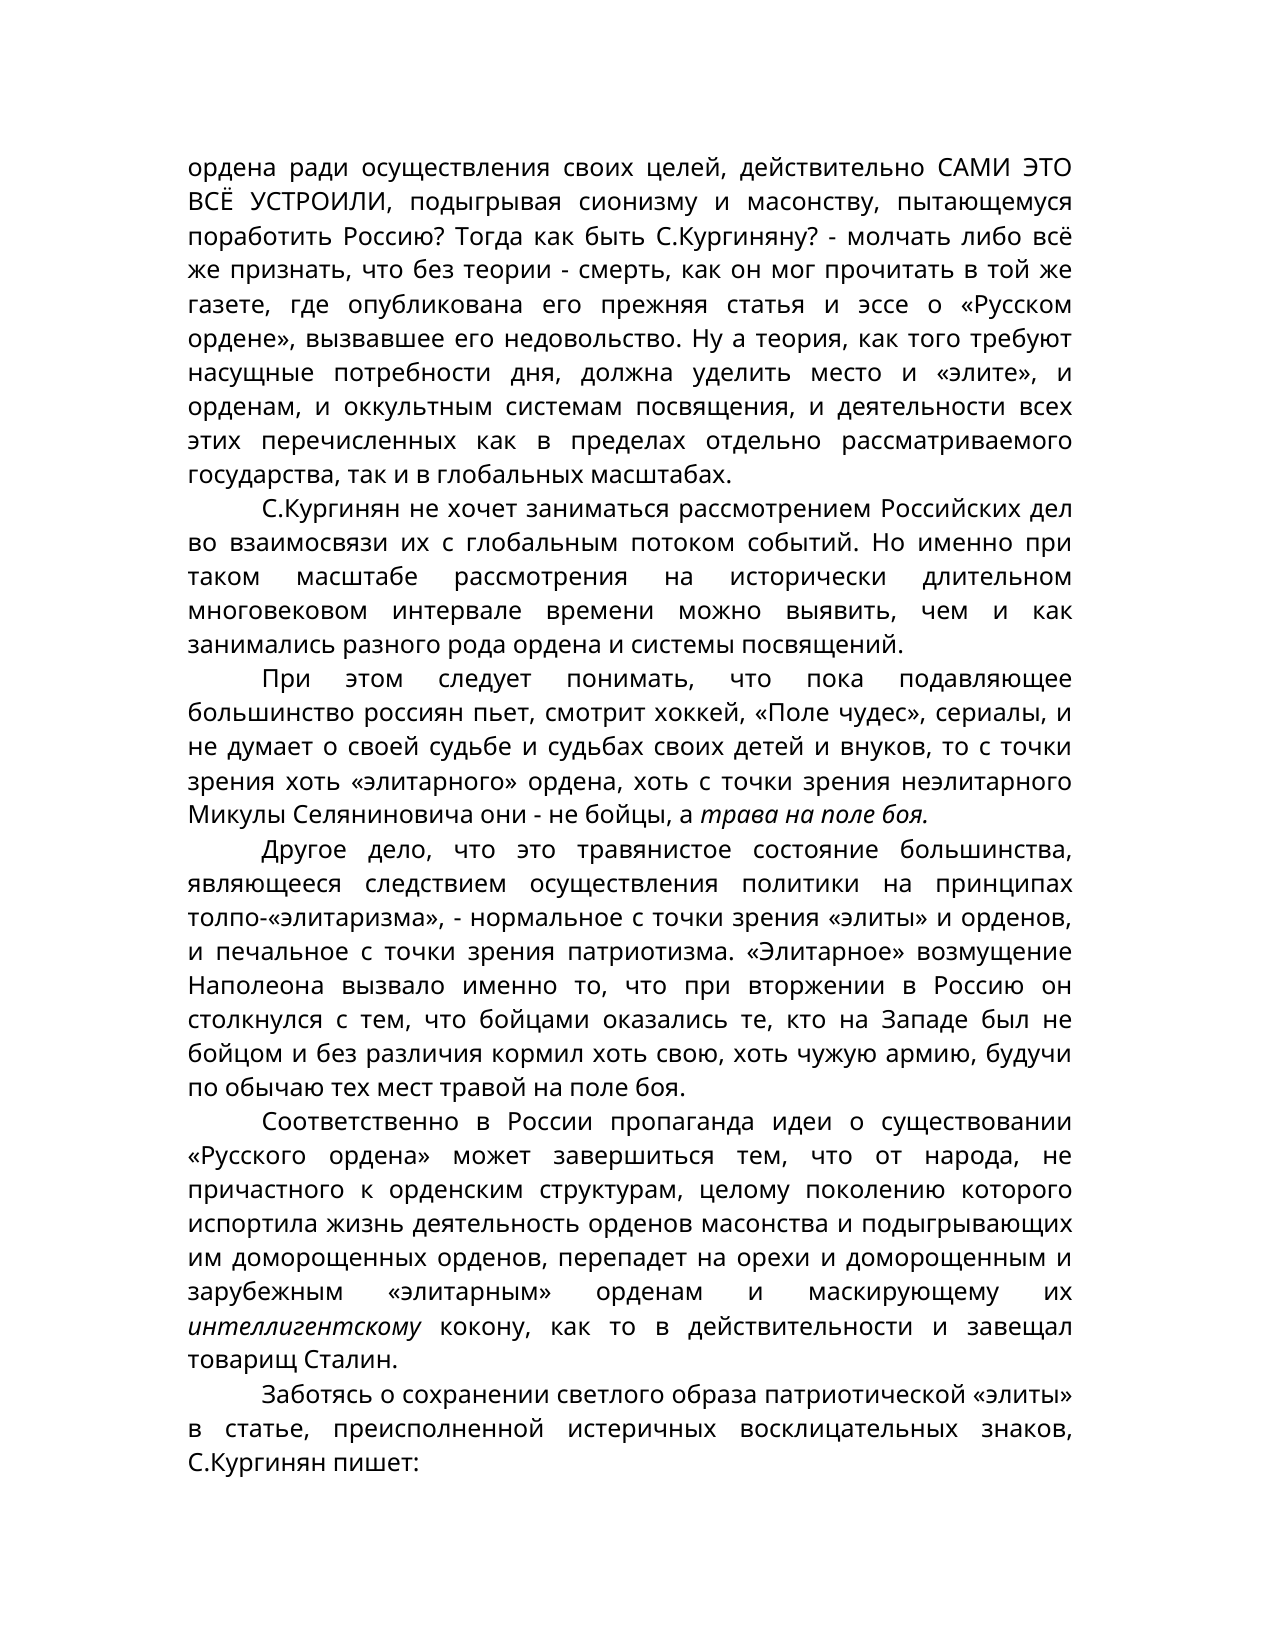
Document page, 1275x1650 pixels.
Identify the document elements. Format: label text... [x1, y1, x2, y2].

text Заботясь о сохранении светлого образа патриотической «элиты» в статье, преисполненной истеричных восклицательных знаков, С.Кургинян пишет: [187, 1376, 1073, 1478]
text Другое дело, что это травянистое состояние большинства, являющееся следствием осуществления политики на принципах толпо-«элитаризма», - нормальное с точки зрения «элиты» и орденов, и печальное с точки зрения патриотизма. «Элитарное» возмущение Наполеона вызвало именно то, что при вторжении в Россию он столкнулся с тем, что бойцами оказались те, кто на Западе был не бойцом и без различия кормил хоть свою, хоть чужую армию, будучи по обычаю тех мест травой на поле боя. [187, 831, 1073, 1104]
text ордена ради осуществления своих целей, действительно САМИ ЭТО ВСЁ УСТРОИЛИ, подыгрывая сионизму и масонству, пытающемуся поработить Россию? Тогда как быть С.Кургиняну? - молчать либо всё же признать, что без теории - смерть, как он мог прочитать в той же газете, где опубликована его прежняя статья и эссе о «Русском ордене», вызвавшее его недовольство. Ну а теория, как того требуют насущные потребности дня, должна уделить место и «элите», и орденам, и оккультным системам посвящения, и деятельности всех этих перечисленных как в пределах отдельно рассматриваемого государства, так и в глобальных масштабах. [187, 150, 1073, 491]
text С.Кургинян не хочет заниматься рассмотрением Российских дел во взаимосвязи их с глобальным потоком событий. Но именно при таком масштабе рассмотрения на исторически длительном многовековом интервале времени можно выявить, чем и как занимались разного рода ордена и системы посвящений. [187, 491, 1073, 661]
text При этом следует понимать, что пока подавляющее большинство россиян пьет, смотрит хоккей, «Поле чудес», сериалы, и не думает о своей судьбе и судьбах своих детей и внуков, то с точки зрения хоть «элитарного» ордена, хоть с точки зрения неэлитарного Микулы Селяниновича они - не бойцы, а трава на поле боя. [187, 661, 1073, 831]
text Соответственно в России пропаганда идеи о существовании «Русского ордена» может завершиться тем, что от народа, не причастного к орденским структурам, целому поколению которого испортила жизнь деятельность орденов масонства и подыгрывающих им доморощенных орденов, перепадет на орехи и доморощенным и зарубежным «элитарным» орденам и маскирующему их интеллигентскому кокону, как то в действительности и завещал товарищ Сталин. [187, 1104, 1073, 1376]
